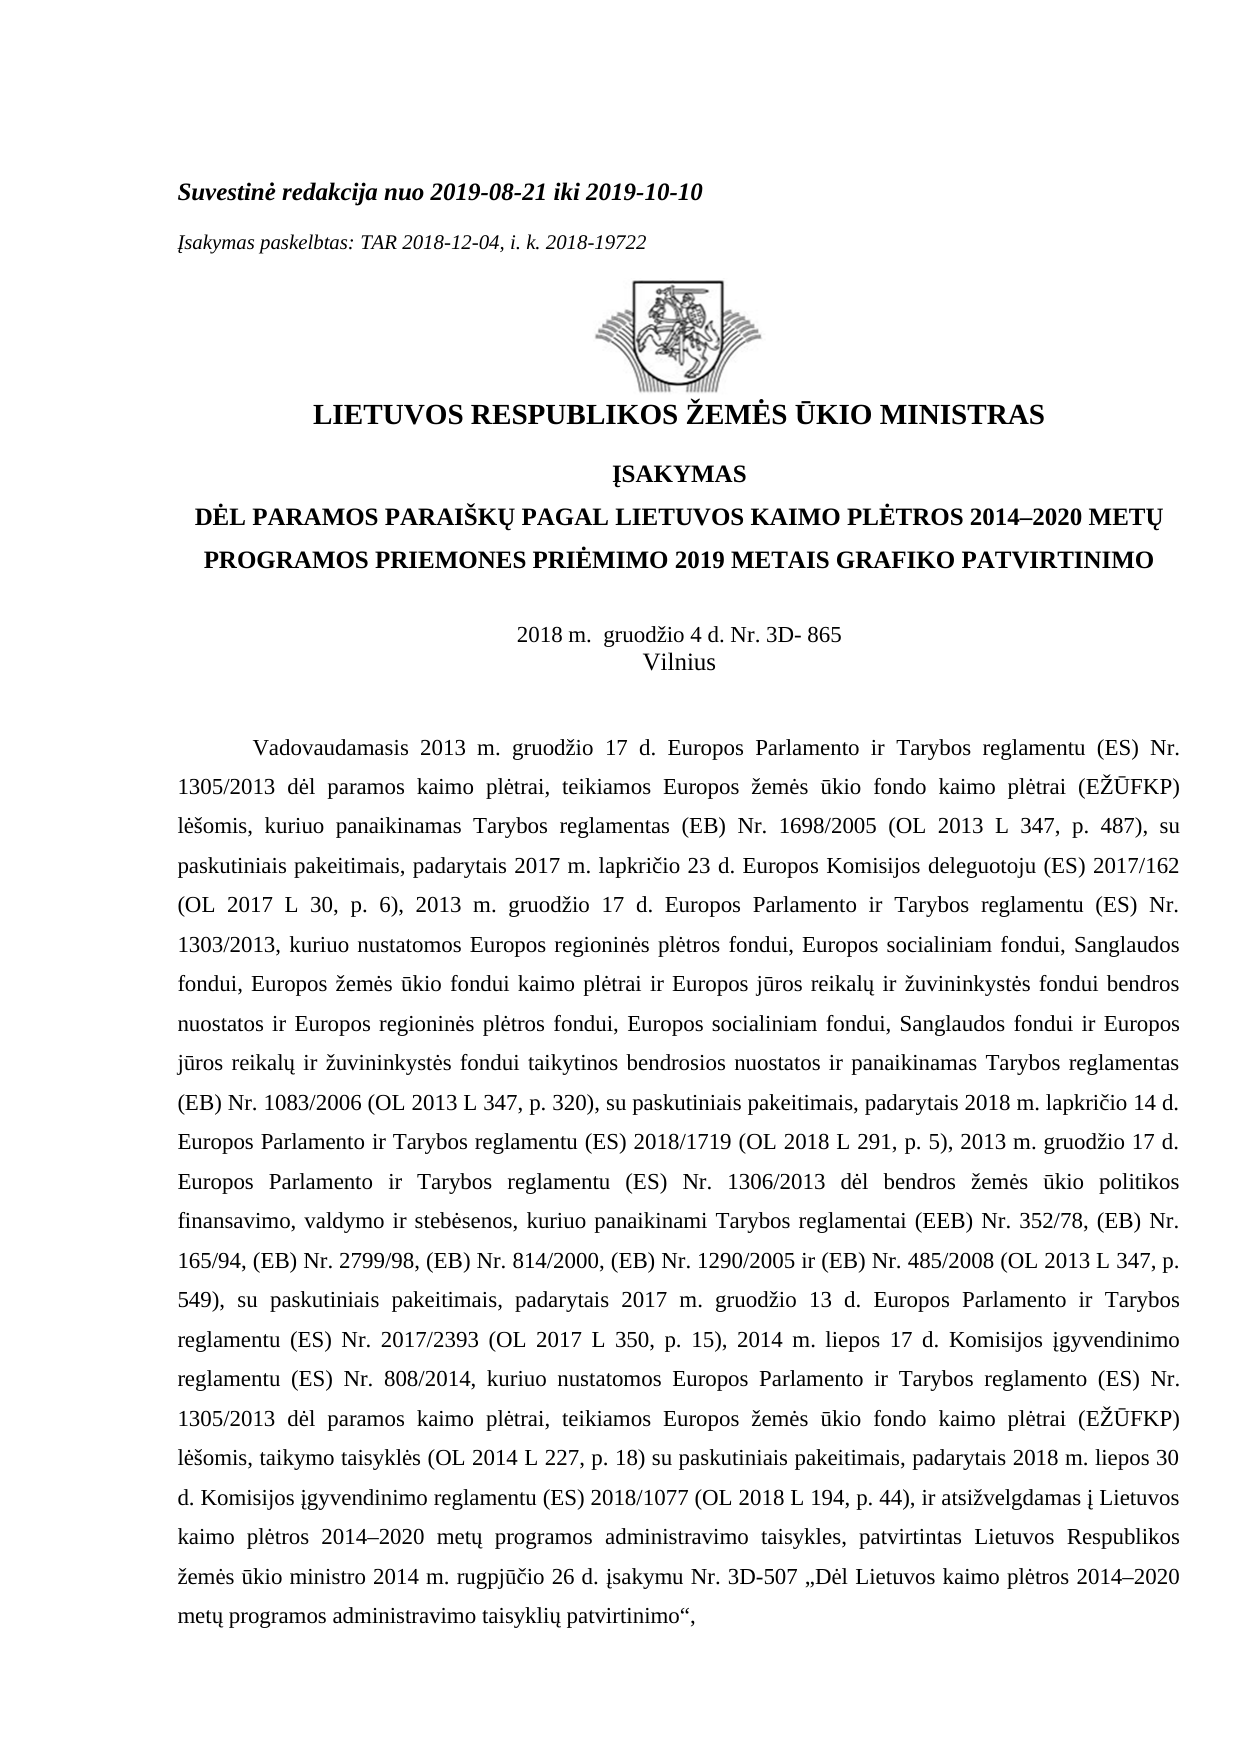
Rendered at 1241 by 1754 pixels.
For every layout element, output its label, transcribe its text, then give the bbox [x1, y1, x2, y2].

text DĖL PARAMOS PARAIŠKŲ PAGAL LIETUVOS KAIMO PLĖTROS 2014–2020 METŲ PROGRAMOS PRIEMONES PRIĖMIMO 2019 METAIS GRAFIKO PATVIRTINIMO [177, 502, 1181, 574]
text LIETUVOS RESPUBLIKOS ŽEMĖS ŪKIO MINISTRAS [177, 397, 1181, 431]
text 2018 m. gruodžio 4 d. Nr. 3D- 865 [177, 621, 1181, 647]
text Įsakymas paskelbtas: TAR 2018-12-04, i. k. 2018-19722 [177, 230, 1181, 254]
text Vilnius [177, 647, 1181, 676]
text ĮSAKYMAS [177, 459, 1181, 488]
text Vadovaudamasis 2013 m. gruodžio 17 d. Europos Parlamento ir Tarybos reglamentu (ES) Nr. 1305/2013 dėl paramos kaimo plėtrai, teikiamos Europos žemės ūkio fondo kaimo plėtrai (EŽŪFKP) lėšomis, kuriuo panaikinamas Tarybos reglamentas (EB) Nr. 1698/2005 (OL 2013 L 347, p. 487), su paskutiniais pakeitimais, padarytais 2017 m. lapkričio 23 d. Europos Komisijos deleguotoju (ES) 2017/162 (OL 2017 L 30, p. 6), 2013 m. gruodžio 17 d. Europos Parlamento ir Tarybos reglamentu (ES) Nr. 1303/2013, kuriuo nustatomos Europos regioninės plėtros fondui, Europos socialiniam fondui, Sanglaudos fondui, Europos žemės ūkio fondui kaimo plėtrai ir Europos jūros reikalų ir žuvininkystės fondui bendros nuostatos ir Europos regioninės plėtros fondui, Europos socialiniam fondui, Sanglaudos fondui ir Europos jūros reikalų ir žuvininkystės fondui taikytinos bendrosios nuostatos ir panaikinamas Tarybos reglamentas (EB) Nr. 1083/2006 (OL 2013 L 347, p. 320), su paskutiniais pakeitimais, padarytais 2018 m. lapkričio 14 d. Europos Parlamento ir Tarybos reglamentu (ES) 2018/1719 (OL 2018 L 291, p. 5), 2013 m. gruodžio 17 d. Europos Parlamento ir Tarybos reglamentu (ES) Nr. 1306/2013 dėl bendros žemės ūkio politikos finansavimo, valdymo ir stebėsenos, kuriuo panaikinami Tarybos reglamentai (EEB) Nr. 352/78, (EB) Nr. 165/94, (EB) Nr. 2799/98, (EB) Nr. 814/2000, (EB) Nr. 1290/2005 ir (EB) Nr. 485/2008 (OL 2013 L 347, p. 549), su paskutiniais pakeitimais, padarytais 2017 m. gruodžio 13 d. Europos Parlamento ir Tarybos reglamentu (ES) Nr. 2017/2393 (OL 2017 L 350, p. 15), 2014 m. liepos 17 d. Komisijos įgyvendinimo reglamentu (ES) Nr. 808/2014, kuriuo nustatomos Europos Parlamento ir Tarybos reglamento (ES) Nr. 1305/2013 dėl paramos kaimo plėtrai, teikiamos Europos žemės ūkio fondo kaimo plėtrai (EŽŪFKP) lėšomis, taikymo taisyklės (OL 2014 L 227, p. 18) su paskutiniais pakeitimais, padarytais 2018 m. liepos 30 d. Komisijos įgyvendinimo reglamentu (ES) 2018/1077 (OL 2018 L 194, p. 44), ir atsižvelgdamas į Lietuvos kaimo plėtros 2014–2020 metų programos administravimo taisykles, patvirtintas Lietuvos Respublikos žemės ūkio ministro 2014 m. rugpjūčio 26 d. įsakymu Nr. 3D-507 „Dėl Lietuvos kaimo plėtros 2014–2020 metų programos administravimo taisyklių patvirtinimo“, [177, 734, 1181, 1628]
text Suvestinė redakcija nuo 2019-08-21 iki 2019-10-10 [177, 177, 1181, 206]
